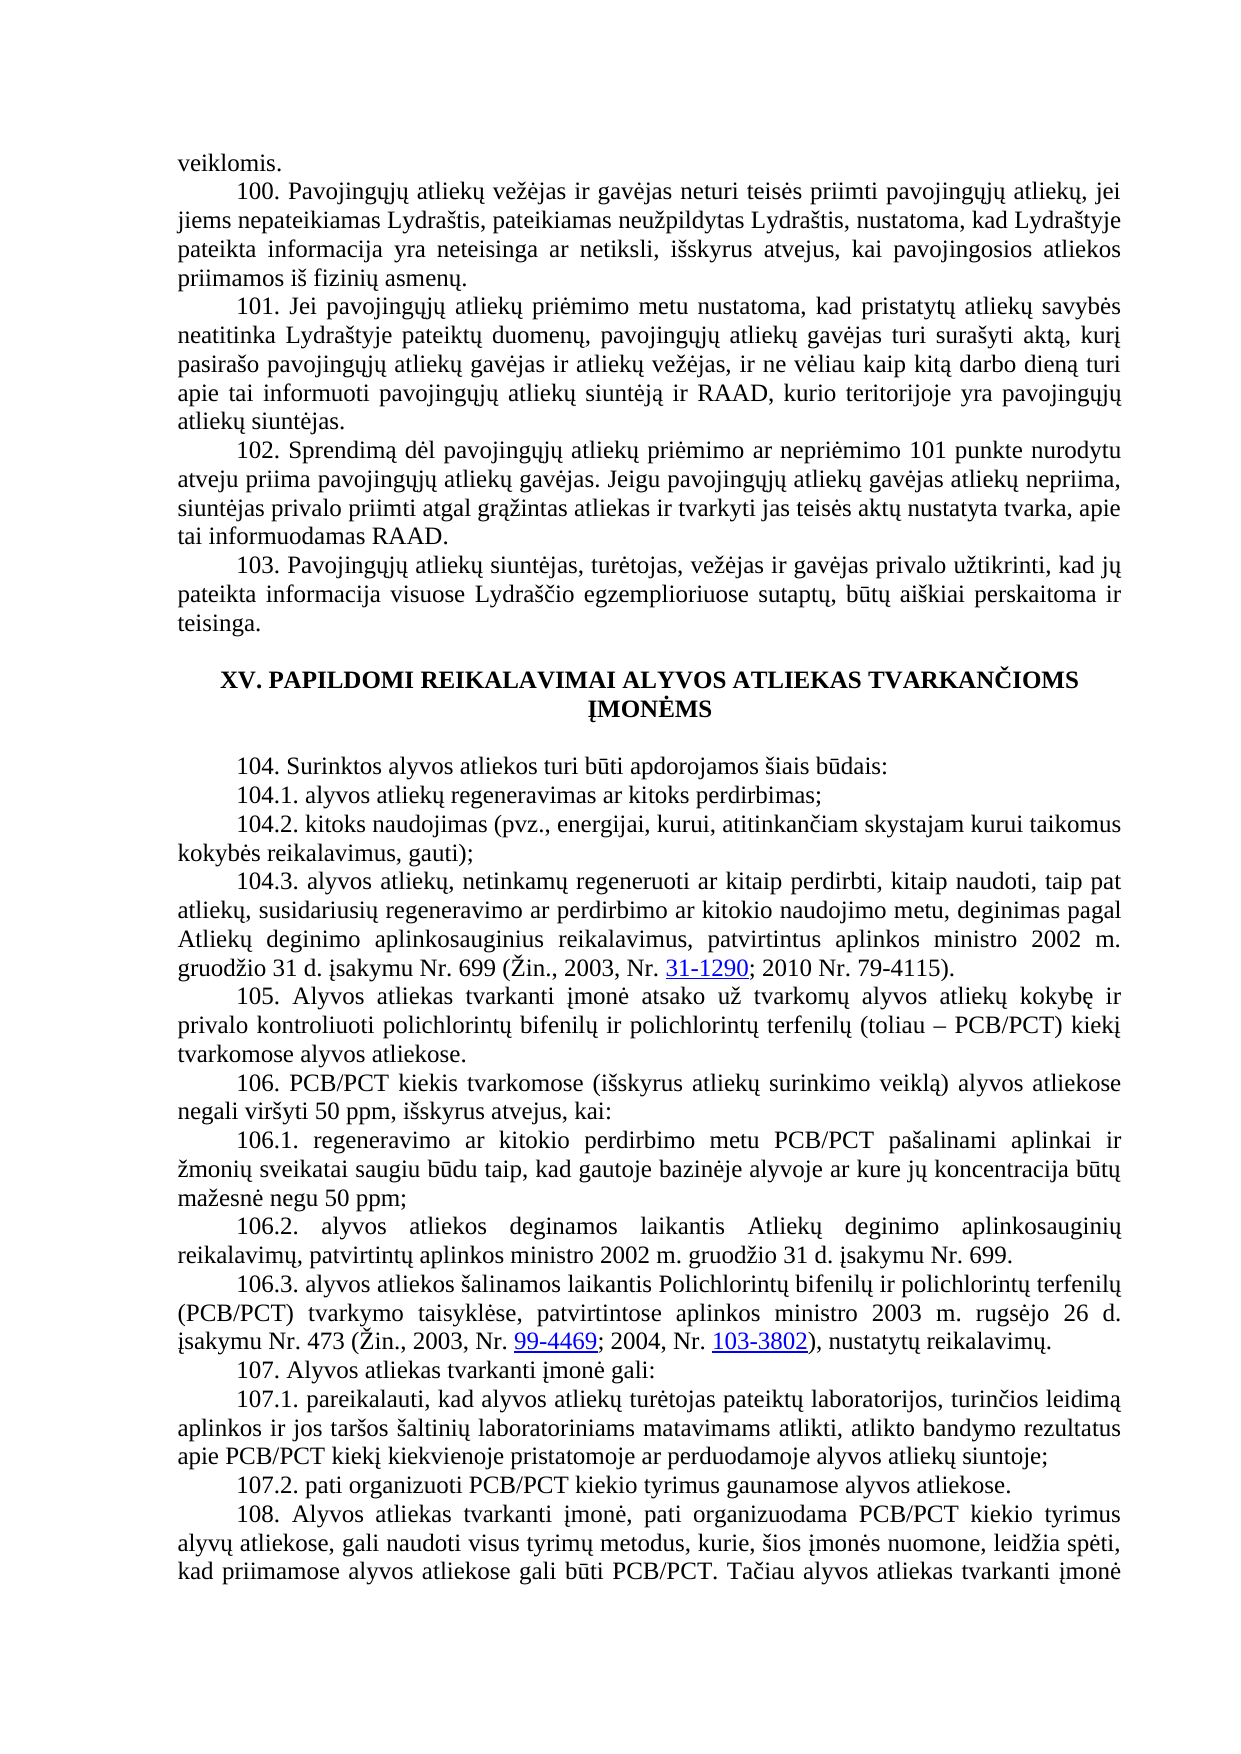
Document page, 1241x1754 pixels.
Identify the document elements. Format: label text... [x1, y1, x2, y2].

text 105. Alyvos atliekas tvarkanti įmonė atsako už tvarkomų alyvos atliekų kokybę ir privalo kontroliuoti polichlorintų bifenilų ir polichlorintų terfenilų (toliau – PCB/PCT) kiekį tvarkomose alyvos atliekose. [177, 981, 1122, 1068]
text 104.3. alyvos atliekų, netinkamų regeneruoti ar kitaip perdirbti, kitaip naudoti, taip pat atliekų, susidariusių regeneravimo ar perdirbimo ar kitokio naudojimo metu, deginimas pagal Atliekų deginimo aplinkosauginius reikalavimus, patvirtintus aplinkos ministro 2002 m. gruodžio 31 d. įsakymu Nr. 699 (Žin., 2003, Nr. 31-1290; 2010 Nr. 79-4115). [177, 866, 1122, 981]
text 107. Alyvos atliekas tvarkanti įmonė gali: [177, 1355, 1122, 1384]
text 103. Pavojingųjų atliekų siuntėjas, turėtojas, vežėjas ir gavėjas privalo užtikrinti, kad jų pateikta informacija visuose Lydraščio egzemplioriuose sutaptų, būtų aiškiai perskaitoma ir teisinga. [177, 550, 1122, 636]
text 104.1. alyvos atliekų regeneravimas ar kitoks perdirbimas; [177, 780, 1122, 809]
text 101. Jei pavojingųjų atliekų priėmimo metu nustatoma, kad pristatytų atliekų savybės neatitinka Lydraštyje pateiktų duomenų, pavojingųjų atliekų gavėjas turi surašyti aktą, kurį pasirašo pavojingųjų atliekų gavėjas ir atliekų vežėjas, ir ne vėliau kaip kitą darbo dieną turi apie tai informuoti pavojingųjų atliekų siuntėją ir RAAD, kurio teritorijoje yra pavojingųjų atliekų siuntėjas. [177, 291, 1122, 435]
text 107.1. pareikalauti, kad alyvos atliekų turėtojas pateiktų laboratorijos, turinčios leidimą aplinkos ir jos taršos šaltinių laboratoriniams matavimams atlikti, atlikto bandymo rezultatus apie PCB/PCT kiekį kiekvienoje pristatomoje ar perduodamoje alyvos atliekų siuntoje; [177, 1384, 1122, 1470]
text 107.2. pati organizuoti PCB/PCT kiekio tyrimus gaunamose alyvos atliekose. [177, 1470, 1122, 1499]
text 102. Sprendimą dėl pavojingųjų atliekų priėmimo ar nepriėmimo 101 punkte nurodytu atveju priima pavojingųjų atliekų gavėjas. Jeigu pavojingųjų atliekų gavėjas atliekų nepriima, siuntėjas privalo priimti atgal grąžintas atliekas ir tvarkyti jas teisės aktų nustatyta tvarka, apie tai informuodamas RAAD. [177, 435, 1122, 550]
text 106.3. alyvos atliekos šalinamos laikantis Polichlorintų bifenilų ir polichlorintų terfenilų (PCB/PCT) tvarkymo taisyklėse, patvirtintose aplinkos ministro 2003 m. rugsėjo 26 d. įsakymu Nr. 473 (Žin., 2003, Nr. 99-4469; 2004, Nr. 103-3802), nustatytų reikalavimų. [177, 1269, 1122, 1355]
text 100. Pavojingųjų atliekų vežėjas ir gavėjas neturi teisės priimti pavojingųjų atliekų, jei jiems nepateikiamas Lydraštis, pateikiamas neužpildytas Lydraštis, nustatoma, kad Lydraštyje pateikta informacija yra neteisinga ar netiksli, išskyrus atvejus, kai pavojingosios atliekos priimamos iš fizinių asmenų. [177, 176, 1122, 291]
text 106. PCB/PCT kiekis tvarkomose (išskyrus atliekų surinkimo veiklą) alyvos atliekose negali viršyti 50 ppm, išskyrus atvejus, kai: [177, 1068, 1122, 1125]
text 106.2. alyvos atliekos deginamos laikantis Atliekų deginimo aplinkosauginių reikalavimų, patvirtintų aplinkos ministro 2002 m. gruodžio 31 d. įsakymu Nr. 699. [177, 1211, 1122, 1269]
text veiklomis. [177, 148, 1122, 176]
text 108. Alyvos atliekas tvarkanti įmonė, pati organizuodama PCB/PCT kiekio tyrimus alyvų atliekose, gali naudoti visus tyrimų metodus, kurie, šios įmonės nuomone, leidžia spėti, kad priimamose alyvos atliekose gali būti PCB/PCT. Tačiau alyvos atliekas tvarkanti įmonė [177, 1499, 1122, 1585]
text 106.1. regeneravimo ar kitokio perdirbimo metu PCB/PCT pašalinami aplinkai ir žmonių sveikatai saugiu būdu taip, kad gautoje bazinėje alyvoje ar kure jų koncentracija būtų mažesnė negu 50 ppm; [177, 1125, 1122, 1211]
text 104.2. kitoks naudojimas (pvz., energijai, kurui, atitinkančiam skystajam kurui taikomus kokybės reikalavimus, gauti); [177, 809, 1122, 866]
text XV. PAPILDOMI REIKALAVIMAI ALYVOS ATLIEKAS TVARKANČIOMS ĮMONĖMS [177, 665, 1122, 723]
text 104. Surinktos alyvos atliekos turi būti apdorojamos šiais būdais: [177, 751, 1122, 780]
